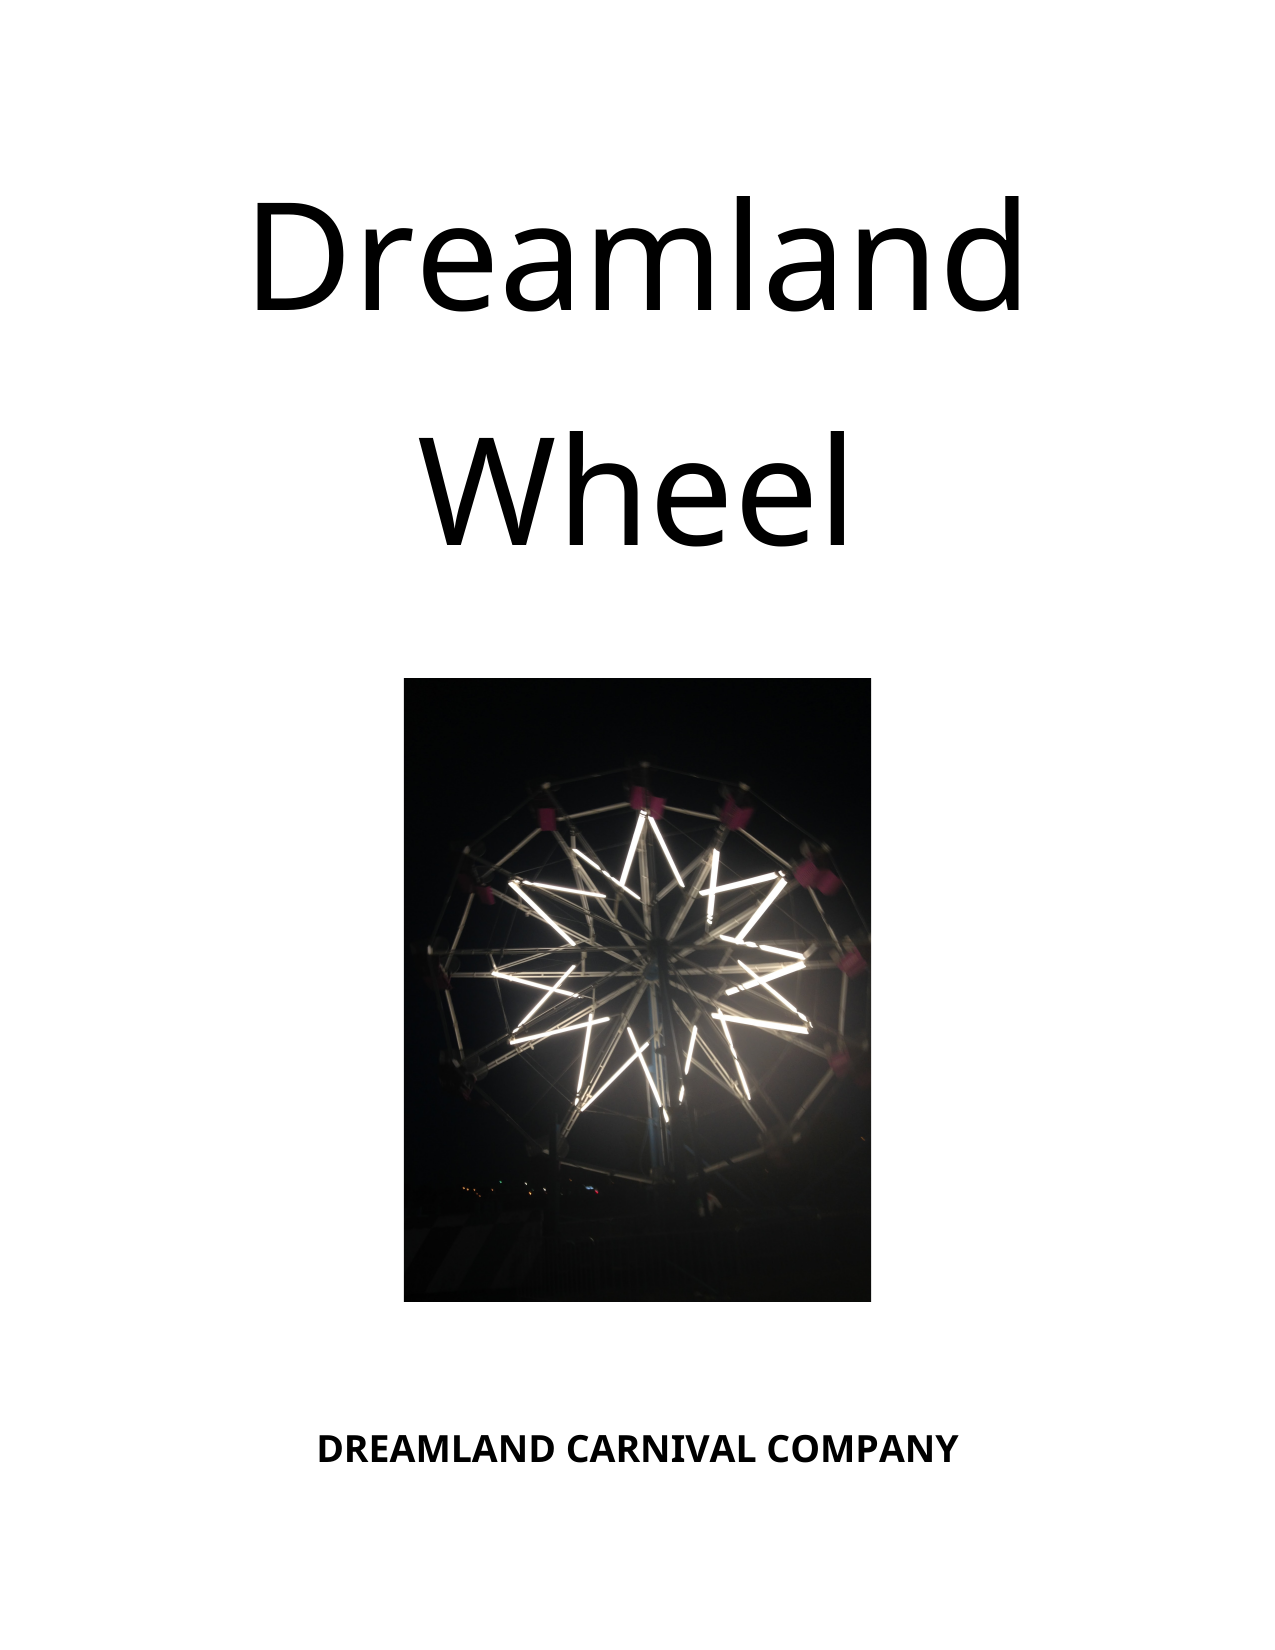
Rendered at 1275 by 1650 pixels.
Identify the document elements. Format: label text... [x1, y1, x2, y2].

picture [403, 678, 872, 1302]
text DREAMLAND CARNIVAL COMPANY [150, 1422, 1125, 1473]
text Dreamland Wheel [150, 150, 1125, 589]
